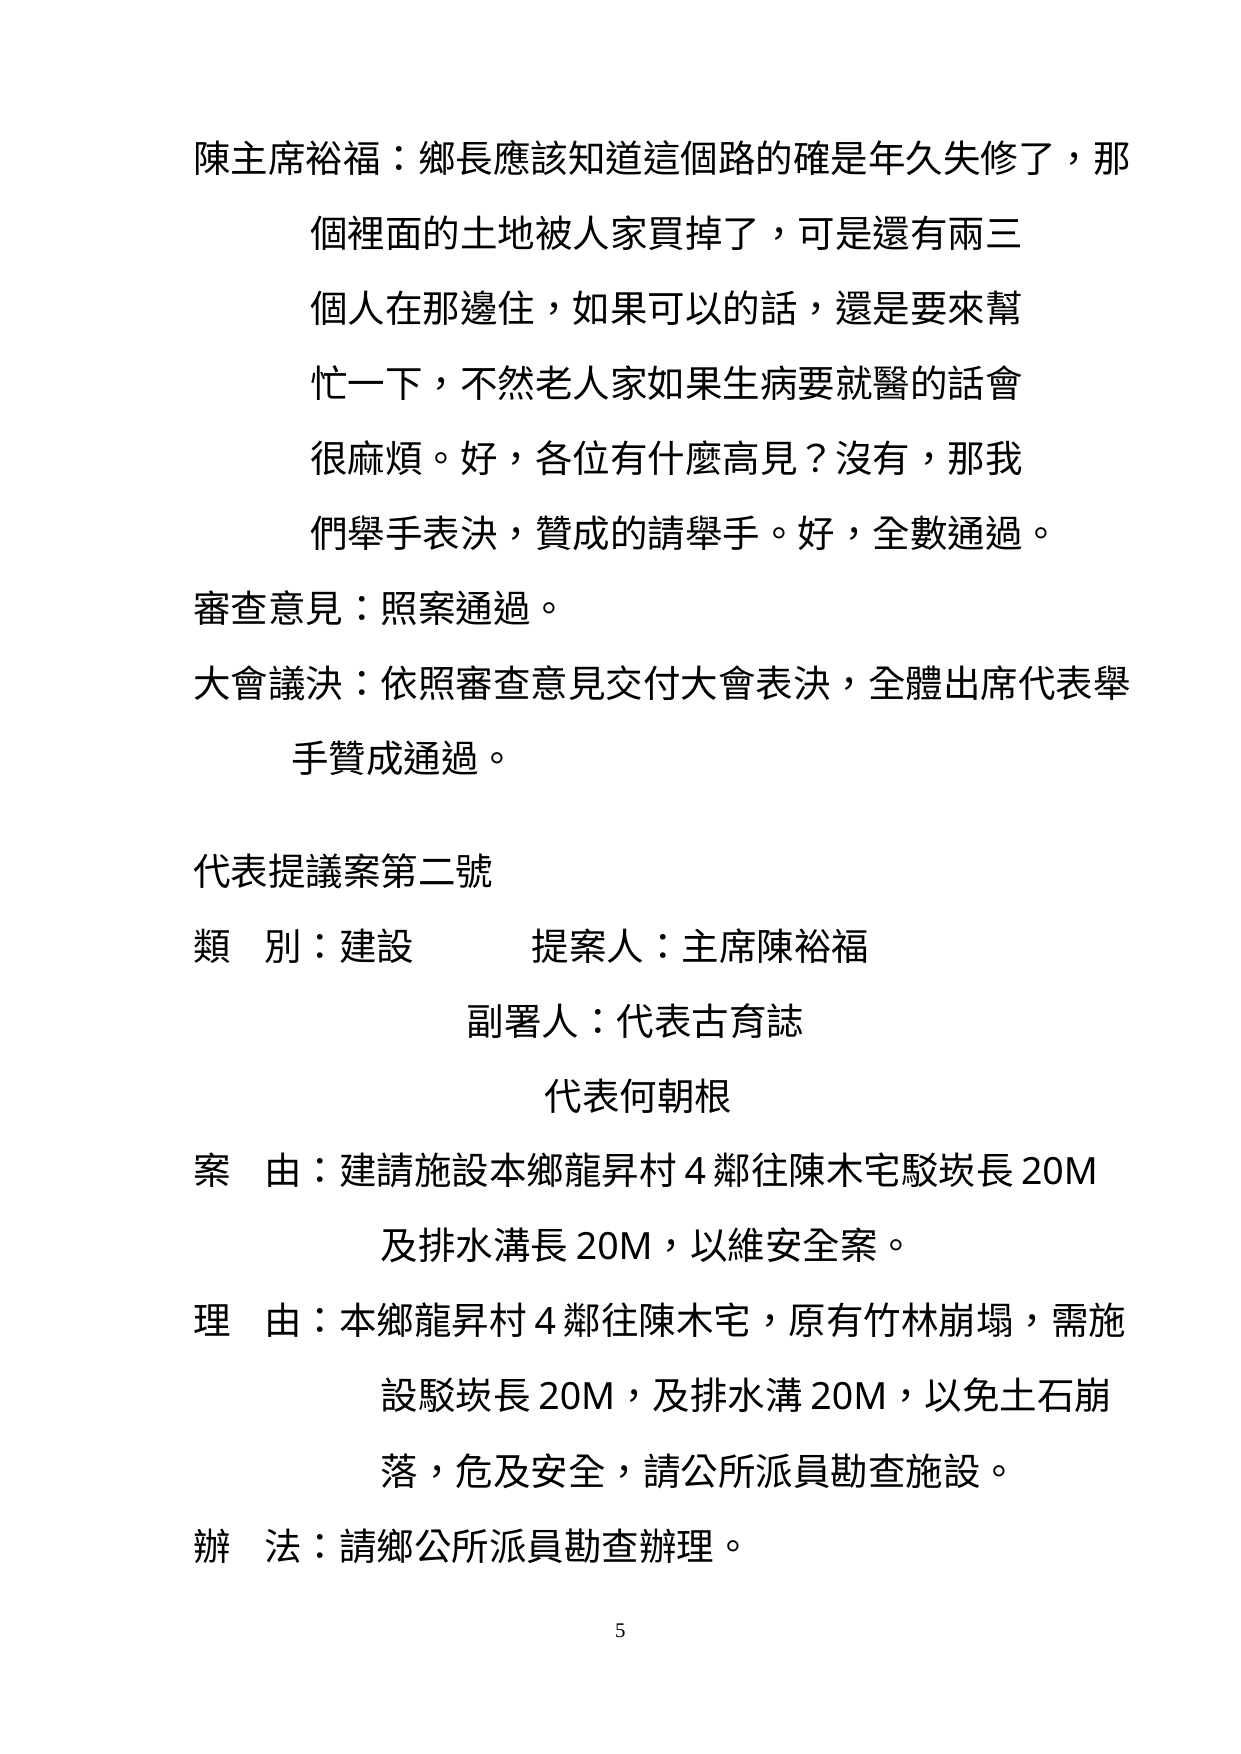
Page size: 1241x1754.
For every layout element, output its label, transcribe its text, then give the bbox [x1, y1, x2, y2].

text 個裡面的土地被人家買掉了，可是還有兩三 [193, 193, 1131, 268]
text 個人在那邊住，如果可以的話，還是要來幫 [193, 268, 1131, 343]
text 類 別：建設 提案人：主席陳裕福 [193, 906, 1131, 981]
text 手贊成通過。 [193, 718, 1131, 793]
text 副署人：代表古育誌 [193, 981, 1131, 1056]
text 理 由：本鄉龍昇村4鄰往陳木宅，原有竹林崩塌，需施設駁崁長20M，及排水溝20M，以免土石崩落，危及安全，請公所派員勘查施設。 [193, 1281, 1131, 1506]
text 們舉手表決，贊成的請舉手。好，全數通過。 [193, 493, 1131, 568]
text 大會議決：依照審查意見交付大會表決，全體出席代表舉 [193, 643, 1131, 718]
text 審查意見：照案通過。 [193, 568, 1131, 643]
text 案 由：建請施設本鄉龍昇村4鄰往陳木宅駁崁長20M及排水溝長20M，以維安全案。 [193, 1131, 1131, 1281]
text 代表提議案第二號 [193, 831, 1131, 906]
text 辦 法：請鄉公所派員勘查辦理。 [193, 1506, 1131, 1581]
text 忙一下，不然老人家如果生病要就醫的話會 [193, 343, 1131, 418]
text 代表何朝根 [193, 1056, 1131, 1131]
text 很麻煩。好，各位有什麼高見？沒有，那我 [193, 418, 1131, 493]
text 陳主席裕福：鄉長應該知道這個路的確是年久失修了，那 [193, 118, 1131, 193]
